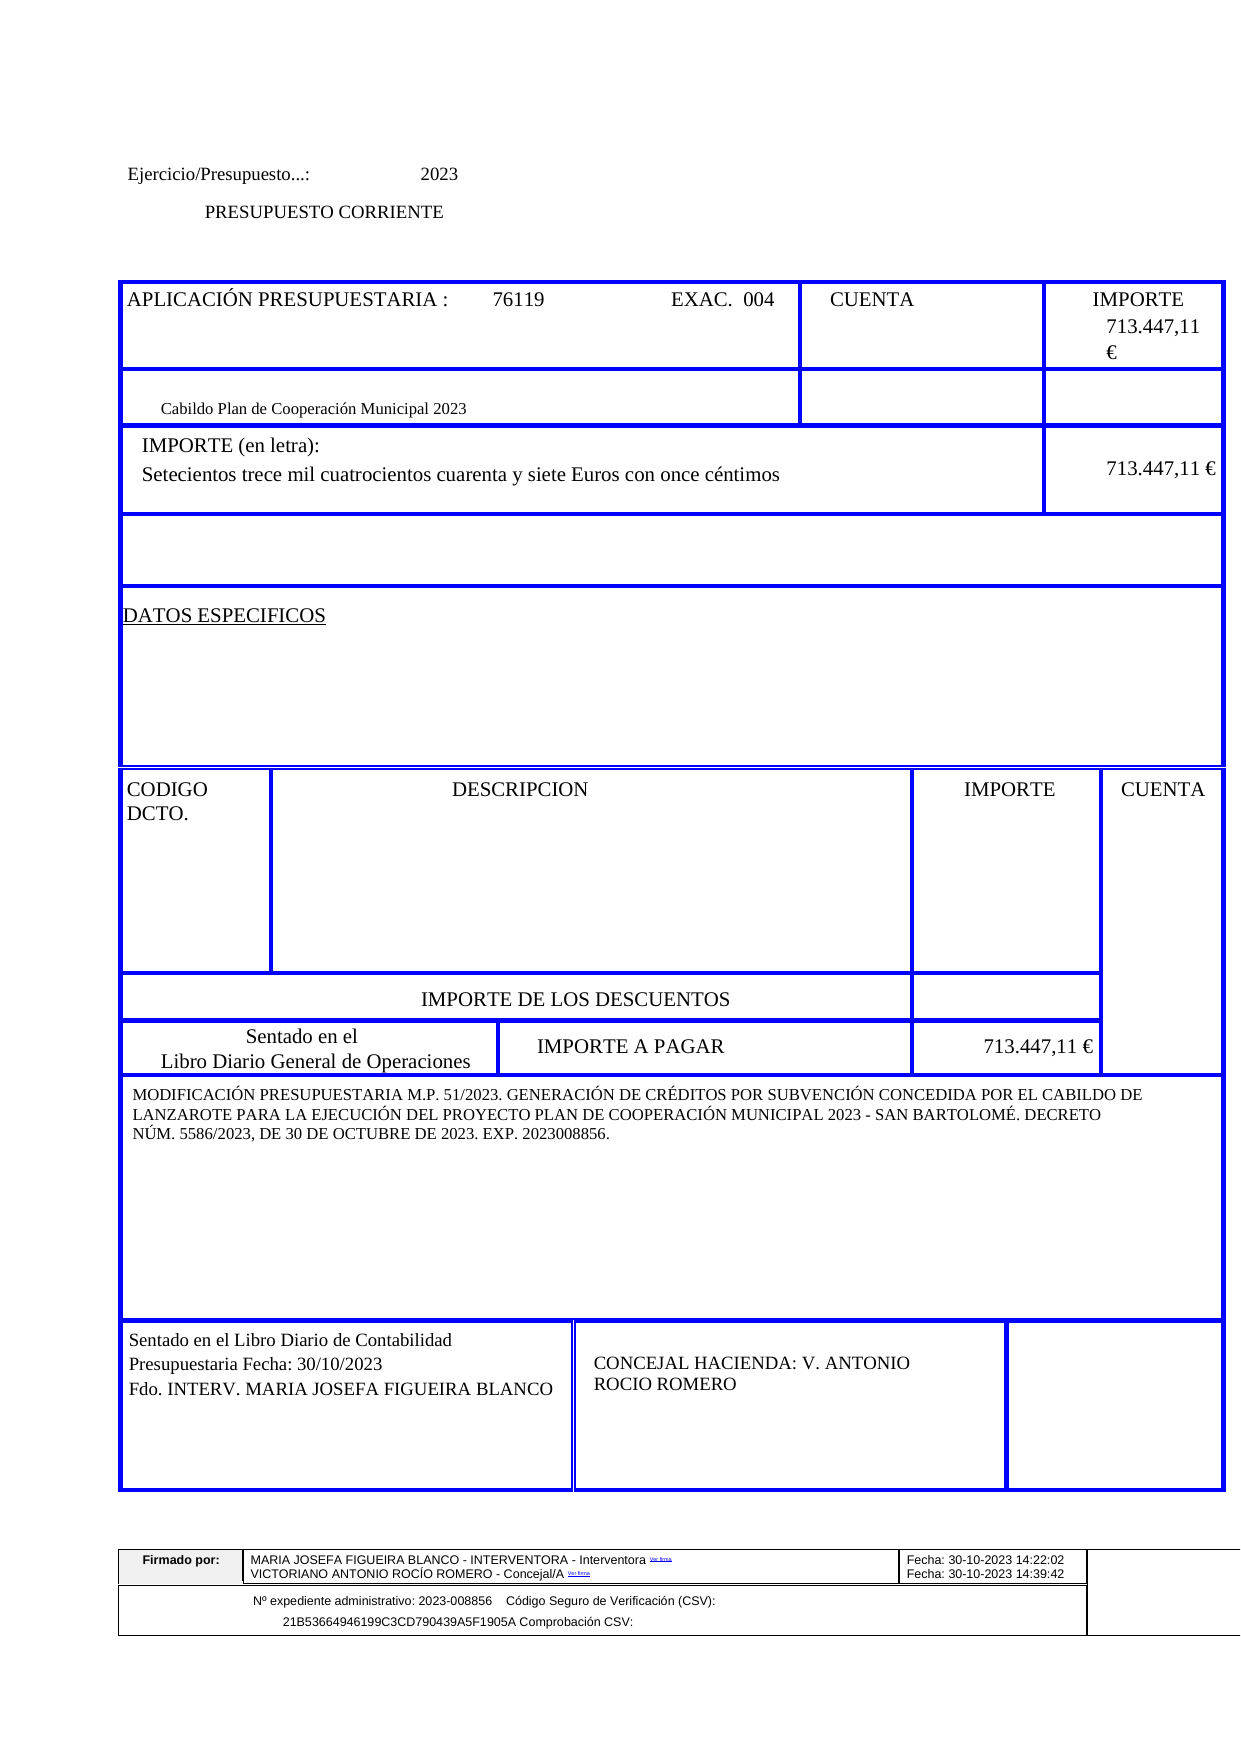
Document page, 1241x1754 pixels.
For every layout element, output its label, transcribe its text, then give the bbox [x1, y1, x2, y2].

table_cell [1046, 371, 1221, 423]
table_header Firmado por: [119, 1550, 242, 1581]
table_header Fecha: 30-10-2023 14:22:02 Fecha: 30-10-2023 14:39:42 [900, 1550, 1086, 1583]
text PRESUPUESTO CORRIENTE [204, 201, 1122, 222]
table_header MARIA JOSEFA FIGUEIRA BLANCO - INTERVENTORA - Interventora Ver firma VICTORIANO ANTONIO ROCÍO ROMERO - Concejal/A Ver firma [244, 1550, 898, 1583]
table_cell [914, 975, 1099, 1018]
table_cell CUENTA [1103, 770, 1221, 1073]
table_header CUENTA [802, 284, 1042, 367]
table_cell IMPORTE DE LOS DESCUENTOS [123, 975, 910, 1018]
table_cell [1009, 1323, 1221, 1488]
table_cell Sentado en el Libro Diario General de Operaciones [123, 1023, 496, 1073]
table_cell IMPORTE [914, 770, 1099, 971]
table_cell CODIGO DCTO. [123, 770, 269, 971]
table_cell CONCEJAL HACIENDA: V. ANTONIO ROCIO ROMERO [576, 1323, 1004, 1488]
table_cell Cabildo Plan de Cooperación Municipal 2023 [123, 371, 798, 423]
table_cell Sentado en el Libro Diario de Contabilidad Presupuestaria Fecha: 30/10/2023 Fdo. INTERV. MARIA JOSEFA FIGUEIRA BLANCO [123, 1323, 571, 1488]
table_cell DATOS ESPECIFICOS [123, 588, 1221, 765]
table_cell IMPORTE A PAGAR [500, 1023, 910, 1073]
table_cell MODIFICACIÓN PRESUPUESTARIA M.P. 51/2023. GENERACIÓN DE CRÉDITOS POR SUBVENCIÓN CONCEDIDA POR EL CABILDO DE LANZAROTE PARA LA EJECUCIÓN DEL PROYECTO PLAN DE COOPERACIÓN MUNICIPAL 2023 - SAN BARTOLOMÉ. DECRETO NÚM. 5586/2023, DE 30 DE OCTUBRE DE 2023. EXP. 2023008856. [123, 1077, 1221, 1318]
table_header APLICACIÓN PRESUPUESTARIA : 76119 EXAC. 004 [123, 284, 798, 367]
table_cell [123, 516, 1221, 584]
table_cell DESCRIPCION [273, 770, 910, 971]
table_cell IMPORTE (en letra): Setecientos trece mil cuatrocientos cuarenta y siete Euros con once céntimos [123, 428, 1042, 512]
text Ejercicio/Presupuesto...: 2023 [127, 163, 1122, 184]
table_header IMPORTE 713.447,11 € [1046, 284, 1221, 367]
table_header [1088, 1550, 1240, 1635]
table_cell [802, 371, 1042, 423]
table_cell 713.447,11 € [914, 1023, 1099, 1073]
table_cell 713.447,11 € [1046, 428, 1221, 512]
table_cell Nº expediente administrativo: 2023-008856 Código Seguro de Verificación (CSV): 21B53664946199C3CD790439A5F1905A Comprobación CSV: [119, 1586, 1086, 1635]
